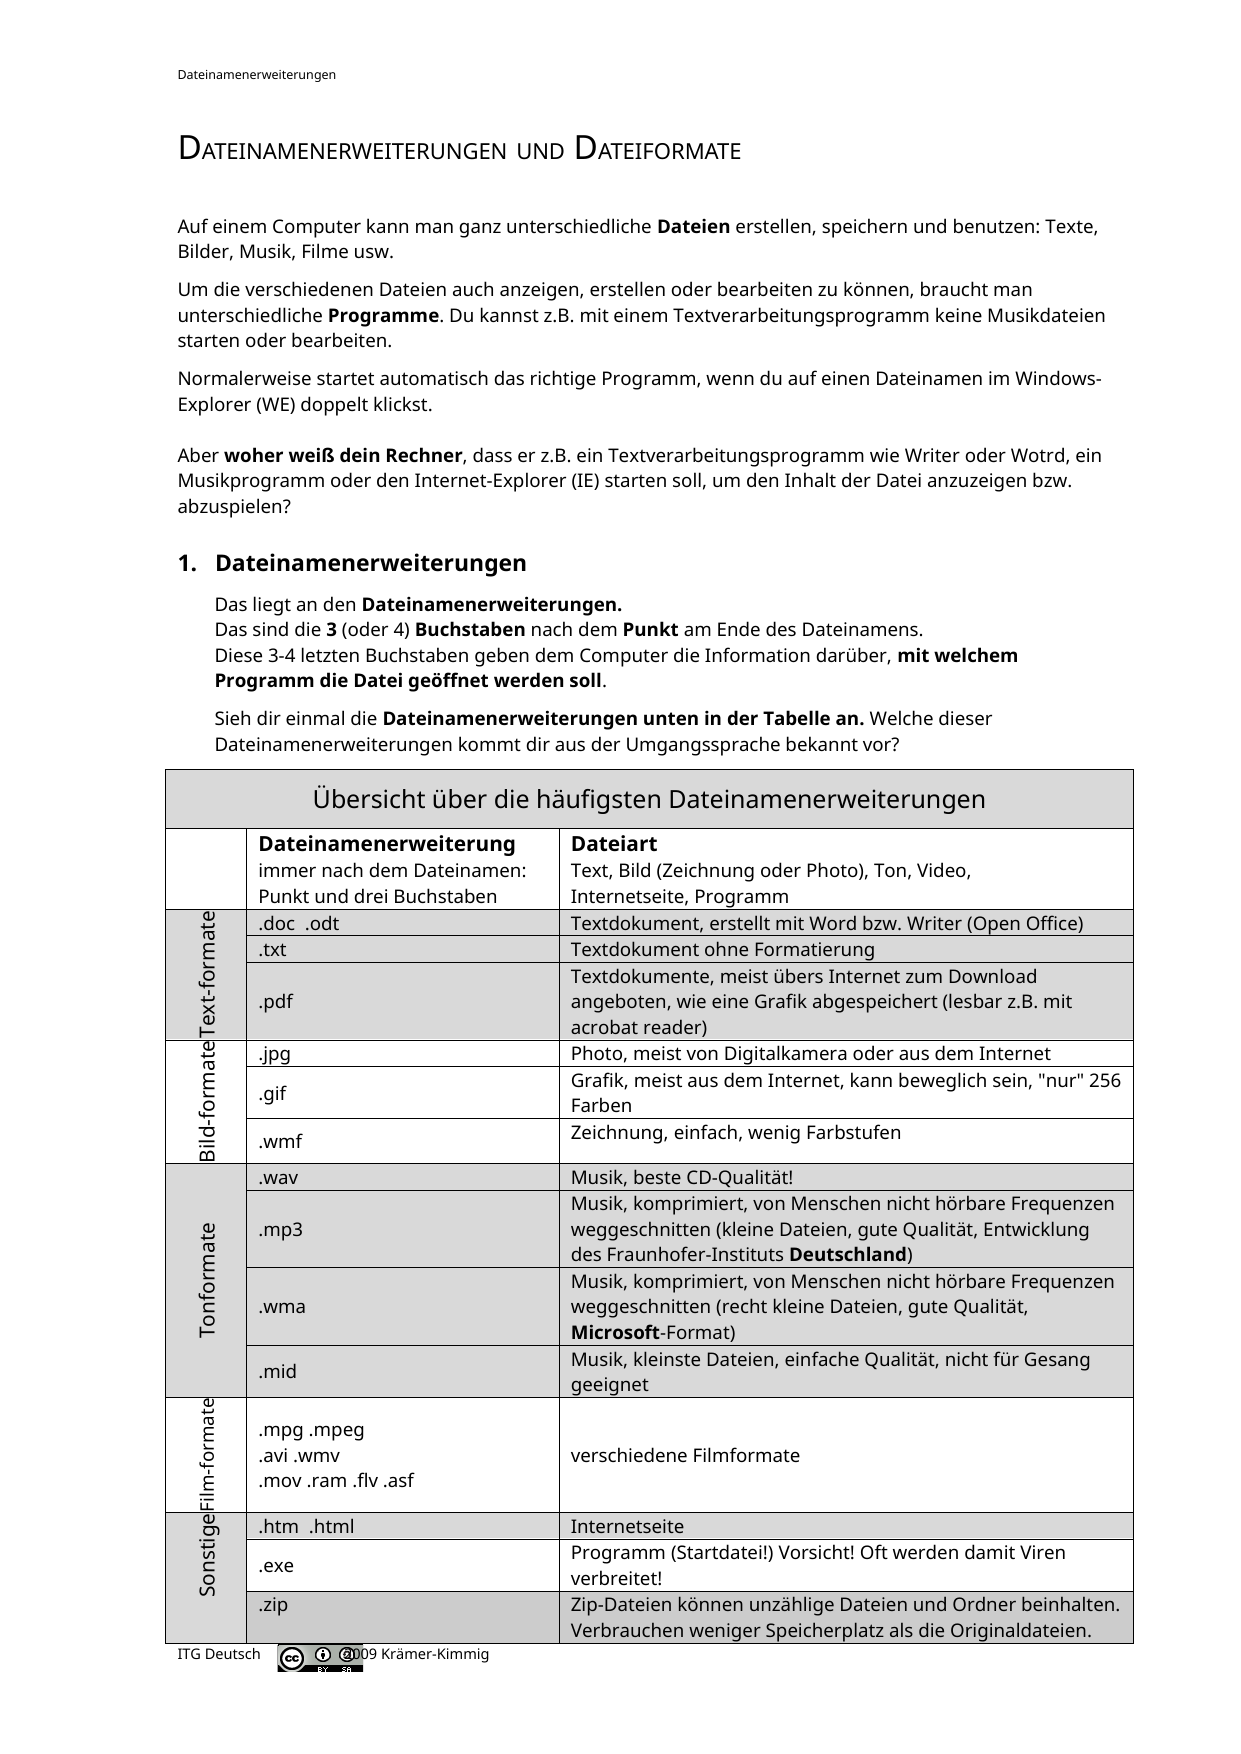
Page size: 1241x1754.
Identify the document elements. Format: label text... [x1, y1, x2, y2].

table_cell .mid [247, 1346, 559, 1397]
table_cell Text-formate [166, 910, 246, 1039]
table_cell .wmf [247, 1119, 559, 1163]
list Dateinamenerweiterungen [177, 547, 1122, 578]
table_cell .mpg .mpeg .avi .wmv .mov .ram .flv .asf [247, 1398, 559, 1512]
text Um die verschiedenen Dateien auch anzeigen, erstellen oder bearbeiten zu können, braucht man unterschiedliche Programme. Du kannst z.B. mit einem Textverarbeitungsprogramm keine Musikdateien starten oder bearbeiten. [177, 277, 1122, 353]
table_cell [166, 829, 246, 909]
table_cell .jpg [247, 1041, 559, 1066]
table_cell Photo, meist von Digitalkamera oder aus dem Internet [560, 1041, 1133, 1066]
table_cell Textdokument ohne Formatierung [560, 936, 1133, 962]
table_cell Zip-Dateien können unzählige Dateien und Ordner beinhalten. Verbrauchen weniger Speicherplatz als die Originaldateien. [560, 1592, 1133, 1643]
table_cell .wma [247, 1268, 559, 1345]
text Auf einem Computer kann man ganz unterschiedliche Dateien erstellen, speichern und benutzen: Texte, Bilder, Musik, Filme usw. [177, 213, 1122, 264]
table_cell .htm .html [247, 1513, 559, 1538]
table_cell Programm (Startdatei!) Vorsicht! Oft werden damit Viren verbreitet! [560, 1540, 1133, 1591]
table_cell Musik, beste CD-Qualität! [560, 1164, 1133, 1190]
table_cell Internetseite [560, 1513, 1133, 1538]
table_cell Tonformate [166, 1164, 246, 1397]
table_cell .wav [247, 1164, 559, 1190]
table_cell Musik, komprimiert, von Menschen nicht hörbare Frequenzen weggeschnitten (kleine Dateien, gute Qualität, Entwicklung des Fraunhofer-Instituts Deutschland) [560, 1191, 1133, 1267]
table_cell Film-formate [166, 1398, 246, 1512]
text Normalerweise startet automatisch das richtige Programm, wenn du auf einen Dateinamen im Windows-Explorer (WE) doppelt klickst. [177, 366, 1122, 417]
table_cell Textdokumente, meist übers Internet zum Download angeboten, wie eine Grafik abgespeichert (lesbar z.B. mit acrobat reader) [560, 963, 1133, 1039]
table_header Übersicht über die häufigsten Dateinamenerweiterungen [166, 770, 1133, 828]
table_cell Musik, kleinste Dateien, einfache Qualität, nicht für Gesang geeignet [560, 1346, 1133, 1397]
subtitle Dateinamenerweiterungen und Dateiformate [177, 124, 1122, 169]
table_cell .txt [247, 936, 559, 962]
table_cell verschiedene Filmformate [560, 1398, 1133, 1512]
text Das liegt an den Dateinamenerweiterungen. Das sind die 3 (oder 4) Buchstaben nach dem Punkt am Ende des Dateinamens. Diese 3-4 letzten Buchstaben geben dem Computer die Information darüber, mit welchem Programm die Datei geöffnet werden soll. [214, 591, 1122, 693]
table_cell .gif [247, 1067, 559, 1118]
table_cell Textdokument, erstellt mit Word bzw. Writer (Open Office) [560, 910, 1133, 935]
text Aber woher weiß dein Rechner, dass er z.B. ein Textverarbeitungsprogramm wie Writer oder Wotrd, ein Musikprogramm oder den Internet-Explorer (IE) starten soll, um den Inhalt der Datei anzuzeigen bzw. abzuspielen? [177, 417, 1152, 519]
table_cell .exe [247, 1540, 559, 1591]
table_cell Zeichnung, einfach, wenig Farbstufen [560, 1119, 1133, 1163]
picture [277, 1644, 364, 1673]
table_cell Sonstige [166, 1513, 246, 1643]
text Sieh dir einmal die Dateinamenerweiterungen unten in der Tabelle an. Welche dieser Dateinamenerweiterungen kommt dir aus der Umgangssprache bekannt vor? [214, 706, 1122, 757]
table_cell .mp3 [247, 1191, 559, 1267]
table_cell Dateiart Text, Bild (Zeichnung oder Photo), Ton, Video, Internetseite, Programm [560, 829, 1133, 909]
table_cell .doc .odt [247, 910, 559, 935]
table_cell .pdf [247, 963, 559, 1039]
table_cell Grafik, meist aus dem Internet, kann beweglich sein, "nur" 256 Farben [560, 1067, 1133, 1118]
table_cell .zip [247, 1592, 559, 1643]
table_cell Dateinamenerweiterung immer nach dem Dateinamen: Punkt und drei Buchstaben [247, 829, 559, 909]
table_cell Bild-formate [166, 1041, 246, 1163]
table_cell Musik, komprimiert, von Menschen nicht hörbare Frequenzen weggeschnitten (recht kleine Dateien, gute Qualität, Microsoft-Format) [560, 1268, 1133, 1345]
